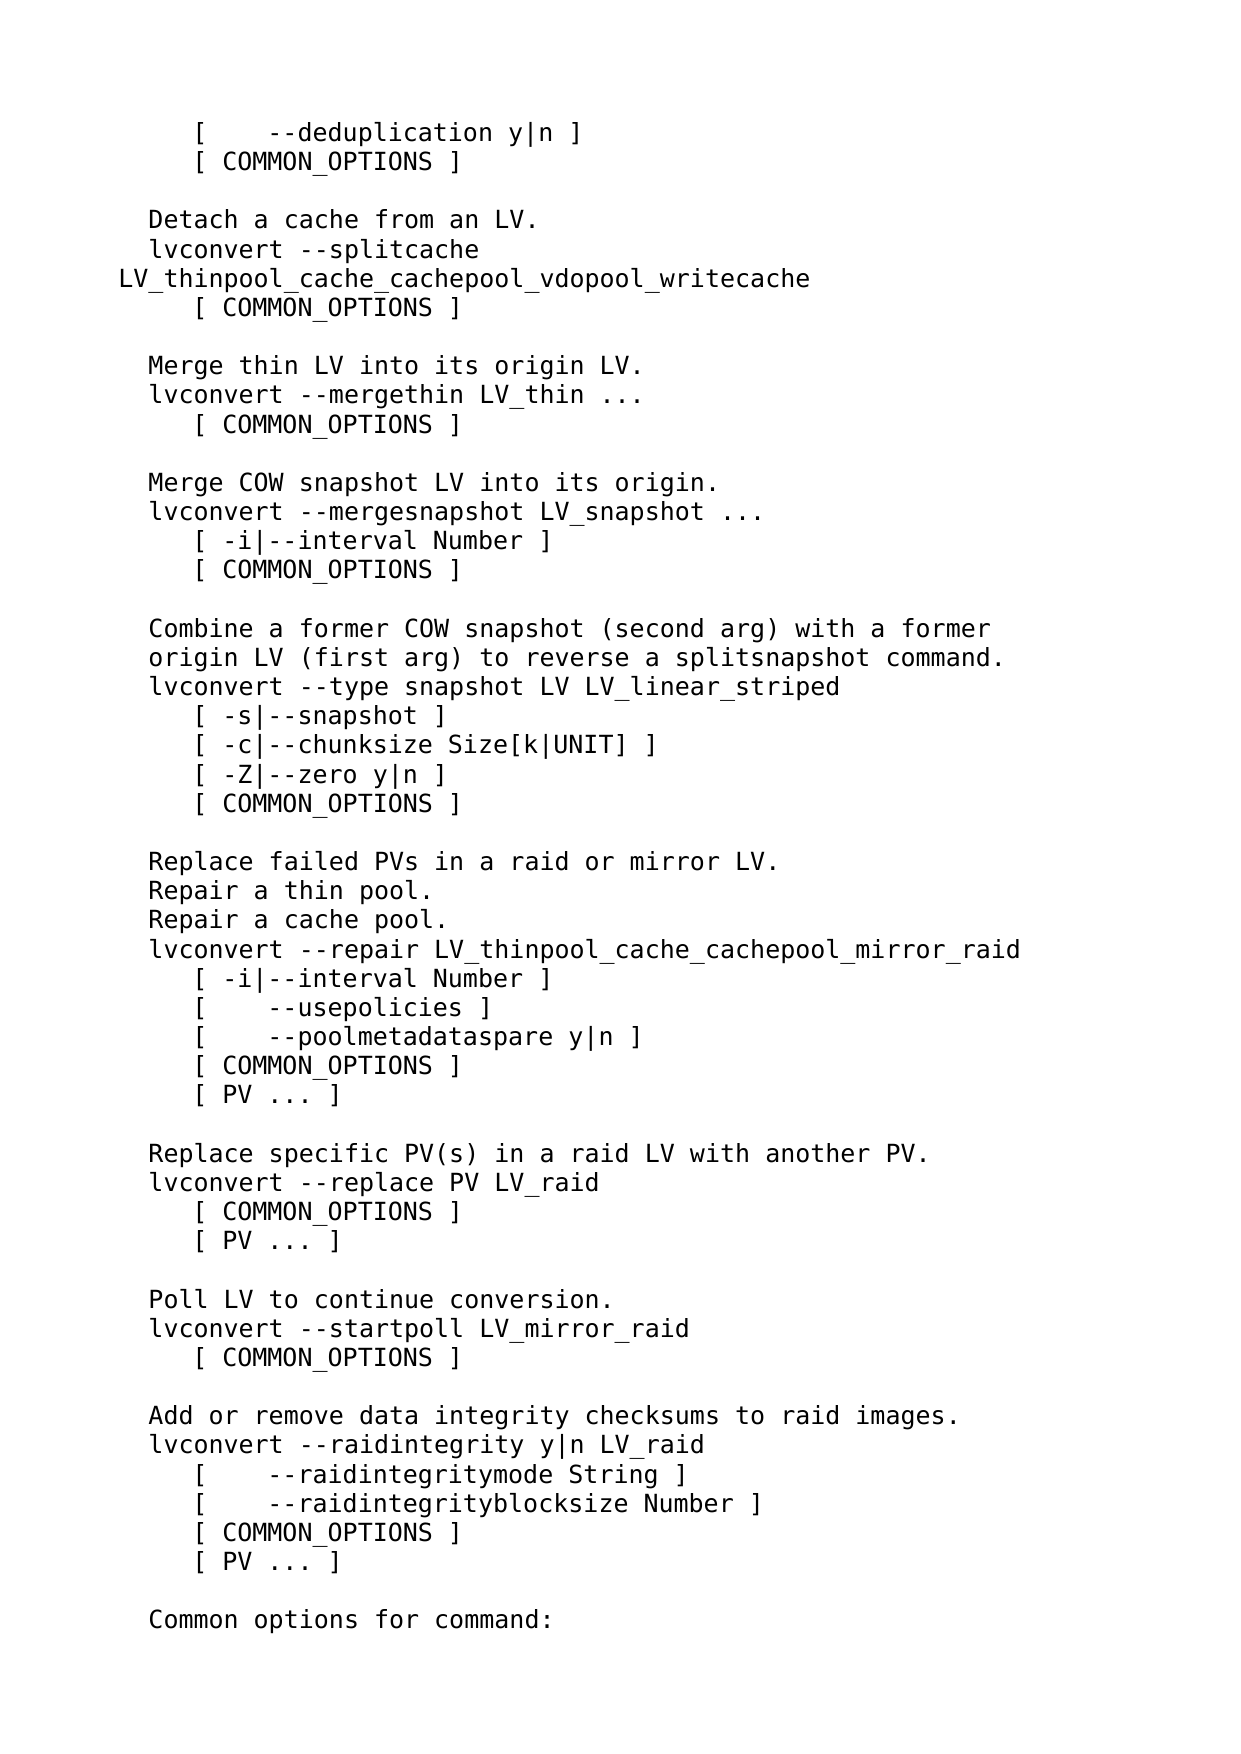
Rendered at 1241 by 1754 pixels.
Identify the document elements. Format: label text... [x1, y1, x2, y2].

text [ --deduplication y|n ] [ COMMON_OPTIONS ] Detach a cache from an LV. lvconvert --splitcache LV_thinpool_cache_cachepool_vdopool_writecache [ COMMON_OPTIONS ] Merge thin LV into its origin LV. lvconvert --mergethin LV_thin ... [ COMMON_OPTIONS ] Merge COW snapshot LV into its origin. lvconvert --mergesnapshot LV_snapshot ... [ -i|--interval Number ] [ COMMON_OPTIONS ] Combine a former COW snapshot (second arg) with a former origin LV (first arg) to reverse a splitsnapshot command. lvconvert --type snapshot LV LV_linear_striped [ -s|--snapshot ] [ -c|--chunksize Size[k|UNIT] ] [ -Z|--zero y|n ] [ COMMON_OPTIONS ] Replace failed PVs in a raid or mirror LV. Repair a thin pool. Repair a cache pool. lvconvert --repair LV_thinpool_cache_cachepool_mirror_raid [ -i|--interval Number ] [ --usepolicies ] [ --poolmetadataspare y|n ] [ COMMON_OPTIONS ] [ PV ... ] Replace specific PV(s) in a raid LV with another PV. lvconvert --replace PV LV_raid [ COMMON_OPTIONS ] [ PV ... ] Poll LV to continue conversion. lvconvert --startpoll LV_mirror_raid [ COMMON_OPTIONS ] Add or remove data integrity checksums to raid images. lvconvert --raidintegrity y|n LV_raid [ --raidintegritymode String ] [ --raidintegrityblocksize Number ] [ COMMON_OPTIONS ] [ PV ... ] Common options for command: [118, 118, 1122, 1635]
